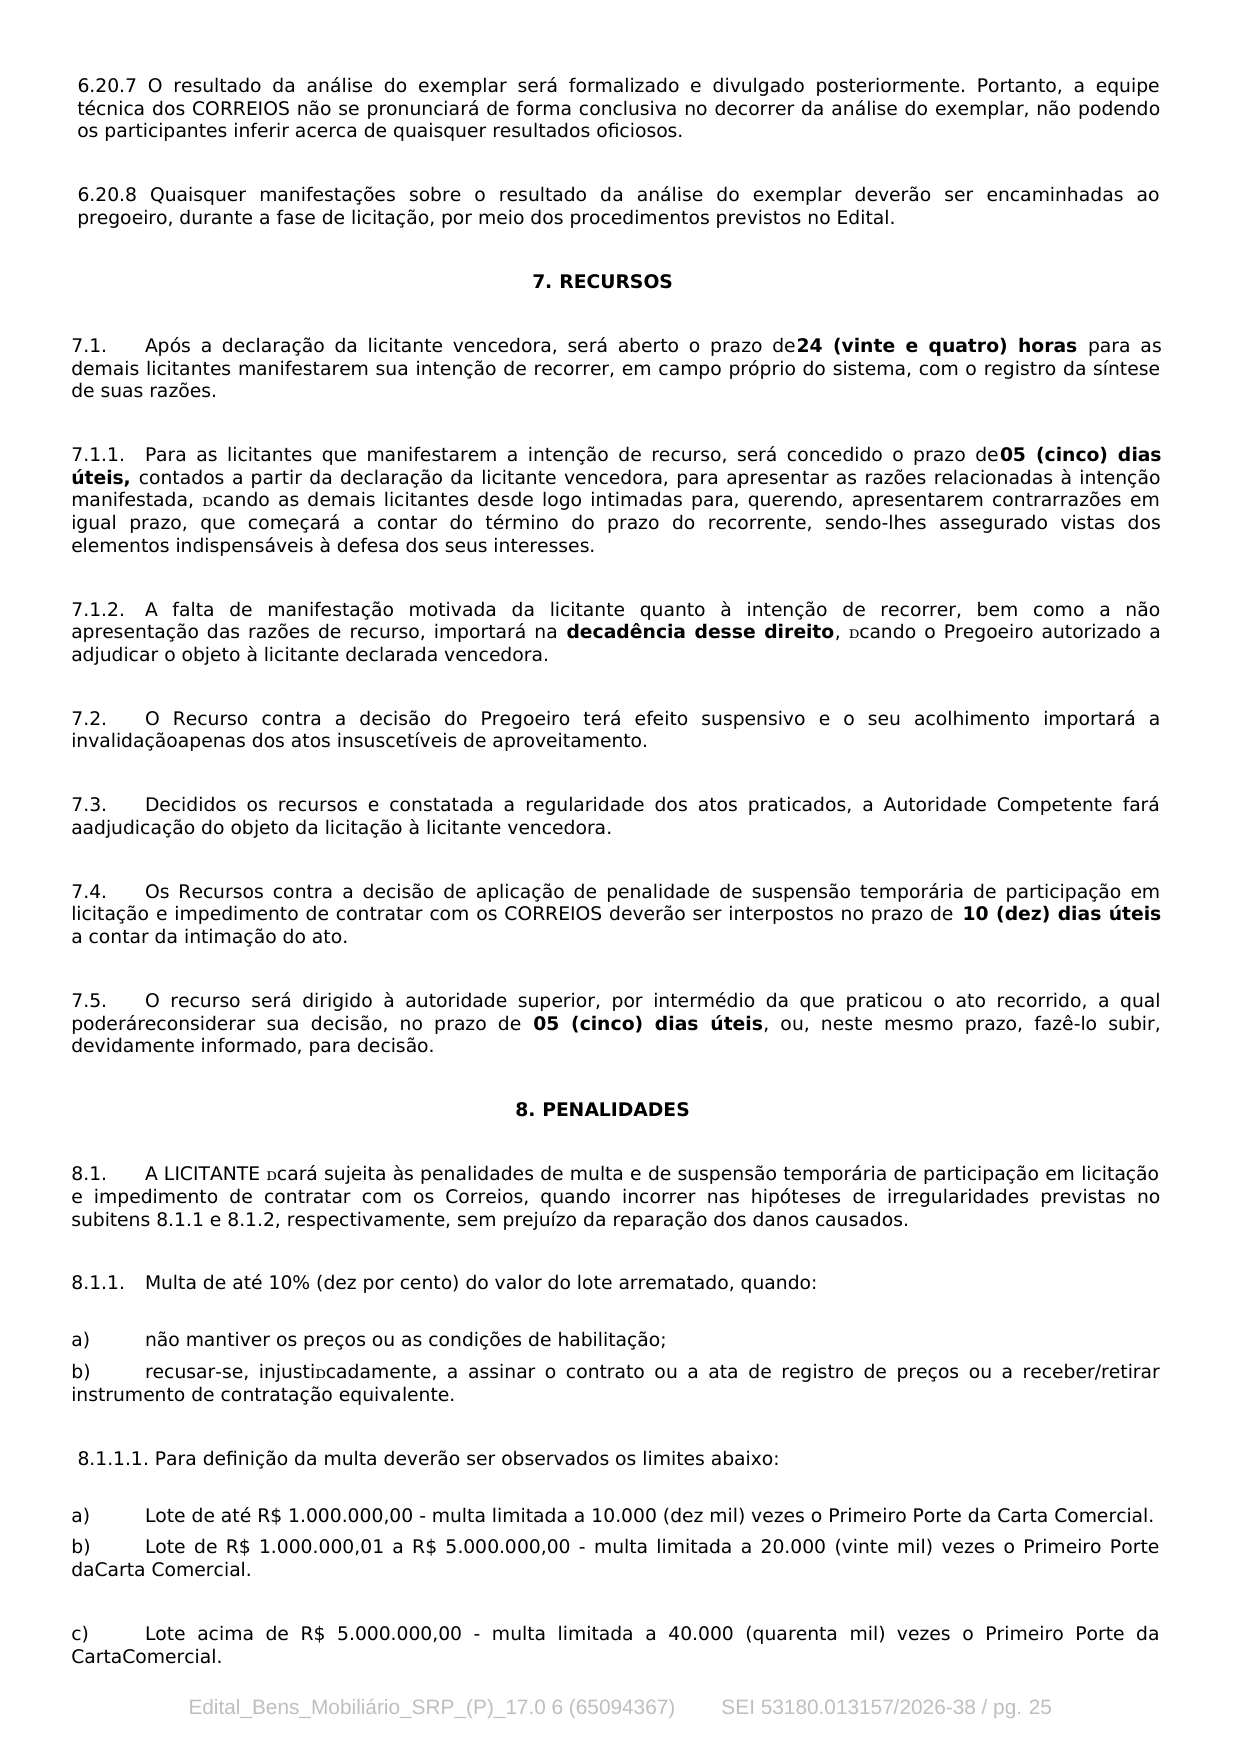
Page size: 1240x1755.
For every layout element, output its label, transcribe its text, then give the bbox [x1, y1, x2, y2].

list PENALIDADES [44, 1099, 1161, 1121]
list Para as licitantes que manifestarem a intenção de recurso, será concedido o prazo de05 (cinco) dias úteis, contados a partir da declaração da licitante vencedora, para apresentar as razões relacionadas à intenção manifestada, cando as demais licitantes desde logo intimadas para, querendo, apresentarem contrarrazões em igual prazo, que começará a contar do término do prazo do recorrente, sendo-lhes assegurado vistas dos elementos indispensáveis à defesa dos seus interesses. [71, 444, 1162, 557]
text 8.1.1.1. Para definição da multa deverão ser observados os limites abaixo: [77, 1448, 1162, 1469]
list Os Recursos contra a decisão de aplicação de penalidade de suspensão temporária de participação em licitação e impedimento de contratar com os CORREIOS deverão ser interpostos no prazo de 10 (dez) dias úteis a contar da intimação do ato. [71, 881, 1162, 948]
list Decididos os recursos e constatada a regularidade dos atos praticados, a Autoridade Competente fará aadjudicação do objeto da licitação à licitante vencedora. [71, 794, 1162, 839]
list A falta de manifestação motivada da licitante quanto à intenção de recorrer, bem como a não apresentação das razões de recurso, importará na decadência desse direito, cando o Pregoeiro autorizado a adjudicar o objeto à licitante declarada vencedora. [71, 598, 1162, 666]
list Multa de até 10% (dez por cento) do valor do lote arrematado, quando: [71, 1272, 1162, 1294]
list Lote de até R$ 1.000.000,00 - multa limitada a 10.000 (dez mil) vezes o Primeiro Porte da Carta Comercial. [71, 1505, 1162, 1527]
text 6.20.8 Quaisquer manifestações sobre o resultado da análise do exemplar deverão ser encaminhadas ao pregoeiro, durante a fase de licitação, por meio dos procedimentos previstos no Edital. [77, 184, 1162, 229]
list Lote acima de R$ 5.000.000,00 - multa limitada a 40.000 (quarenta mil) vezes o Primeiro Porte da CartaComercial. [71, 1623, 1162, 1667]
list O Recurso contra a decisão do Pregoeiro terá efeito suspensivo e o seu acolhimento importará a invalidaçãoapenas dos atos insuscetíveis de aproveitamento. [71, 708, 1162, 752]
list O recurso será dirigido à autoridade superior, por intermédio da que praticou o ato recorrido, a qual poderáreconsiderar sua decisão, no prazo de 05 (cinco) dias úteis, ou, neste mesmo prazo, fazê-lo subir, devidamente informado, para decisão. [71, 990, 1162, 1057]
list Após a declaração da licitante vencedora, será aberto o prazo de24 (vinte e quatro) horas para as demais licitantes manifestarem sua intenção de recorrer, em campo próprio do sistema, com o registro da síntese de suas razões. [71, 335, 1162, 402]
list A LICITANTE cará sujeita às penalidades de multa e de suspensão temporária de participação em licitação e impedimento de contratar com os Correios, quando incorrer nas hipóteses de irregularidades previstas no subitens 8.1.1 e 8.1.2, respectivamente, sem prejuízo da reparação dos danos causados. [71, 1163, 1162, 1230]
list não mantiver os preços ou as condições de habilitação; [71, 1329, 1162, 1351]
list RECURSOS [44, 271, 1161, 292]
list recusar-se, injusticadamente, a assinar o contrato ou a ata de registro de preços ou a receber/retirar instrumento de contratação equivalente. [71, 1361, 1162, 1406]
text 6.20.7 O resultado da análise do exemplar será formalizado e divulgado posteriormente. Portanto, a equipe técnica dos CORREIOS não se pronunciará de forma conclusiva no decorrer da análise do exemplar, não podendo os participantes inferir acerca de quaisquer resultados oficiosos. [77, 75, 1162, 142]
list Lote de R$ 1.000.000,01 a R$ 5.000.000,00 - multa limitada a 20.000 (vinte mil) vezes o Primeiro Porte daCarta Comercial. [71, 1536, 1162, 1581]
